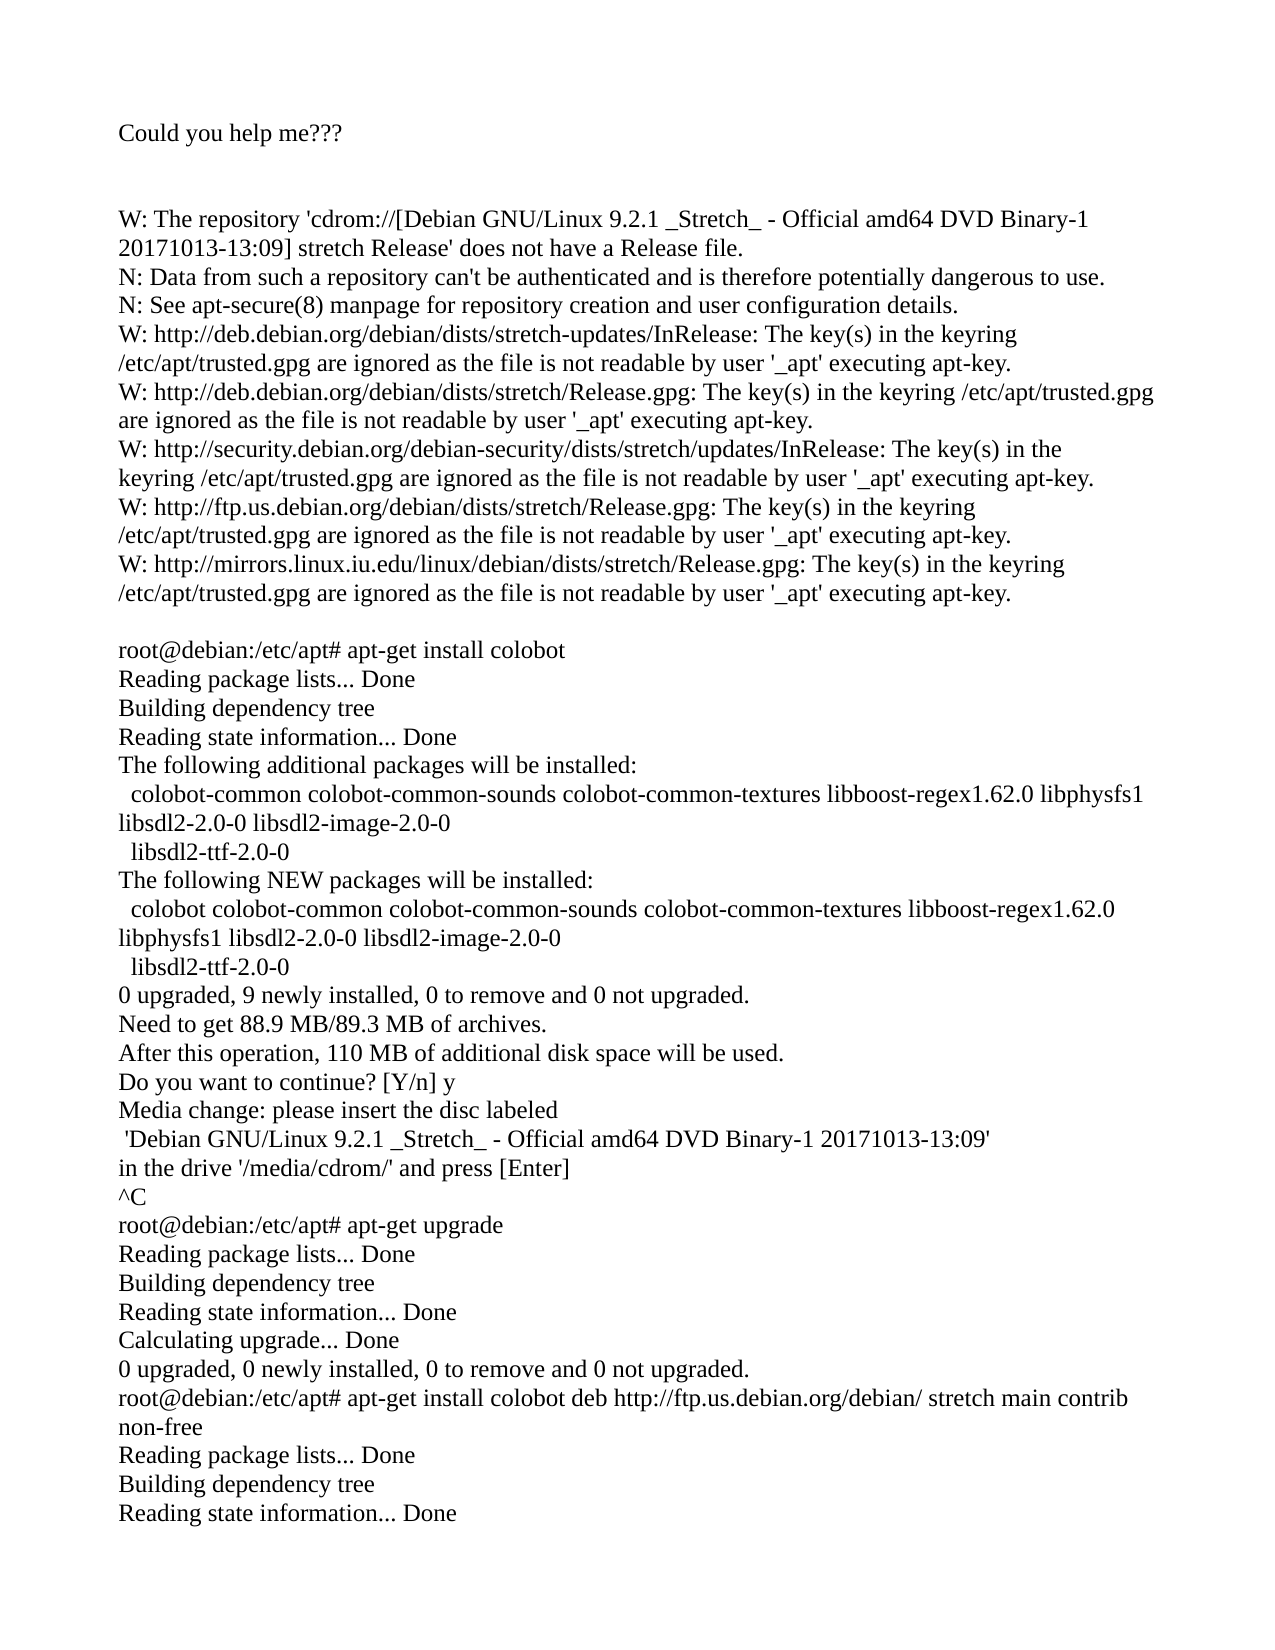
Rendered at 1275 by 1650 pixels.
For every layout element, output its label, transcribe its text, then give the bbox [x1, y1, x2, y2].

text W: http://ftp.us.debian.org/debian/dists/stretch/Release.gpg: The key(s) in the keyring /etc/apt/trusted.gpg are ignored as the file is not readable by user '_apt' executing apt-key. [118, 492, 1157, 549]
text Calculating upgrade... Done [118, 1326, 1157, 1354]
text root@debian:/etc/apt# apt-get install colobot [118, 636, 1157, 664]
text root@debian:/etc/apt# apt-get upgrade [118, 1211, 1157, 1239]
text Need to get 88.9 MB/89.3 MB of archives. [118, 1009, 1157, 1038]
text Do you want to continue? [Y/n] y [118, 1067, 1157, 1096]
text W: http://mirrors.linux.iu.edu/linux/debian/dists/stretch/Release.gpg: The key(s) in the keyring /etc/apt/trusted.gpg are ignored as the file is not readable by user '_apt' executing apt-key. [118, 549, 1157, 607]
text root@debian:/etc/apt# apt-get install colobot deb http://ftp.us.debian.org/debian/ stretch main contrib non-free [118, 1383, 1157, 1441]
text Reading state information... Done [118, 722, 1157, 751]
text The following additional packages will be installed: [118, 751, 1157, 779]
text After this operation, 110 MB of additional disk space will be used. [118, 1038, 1157, 1067]
text Could you help me??? [118, 118, 1157, 147]
text W: http://deb.debian.org/debian/dists/stretch-updates/InRelease: The key(s) in the keyring /etc/apt/trusted.gpg are ignored as the file is not readable by user '_apt' executing apt-key. [118, 319, 1157, 377]
text in the drive '/media/cdrom/' and press [Enter] [118, 1153, 1157, 1182]
text Building dependency tree [118, 1268, 1157, 1297]
text Building dependency tree [118, 693, 1157, 722]
text 'Debian GNU/Linux 9.2.1 _Stretch_ - Official amd64 DVD Binary-1 20171013-13:09' [118, 1124, 1157, 1153]
text Building dependency tree [118, 1469, 1157, 1498]
text Reading state information... Done [118, 1498, 1157, 1527]
text Reading package lists... Done [118, 664, 1157, 693]
text ^C [118, 1182, 1157, 1211]
text libsdl2-ttf-2.0-0 [118, 837, 1157, 866]
text N: See apt-secure(8) manpage for repository creation and user configuration details. [118, 291, 1157, 319]
text Reading state information... Done [118, 1297, 1157, 1326]
text Media change: please insert the disc labeled [118, 1096, 1157, 1124]
text W: http://security.debian.org/debian-security/dists/stretch/updates/InRelease: The key(s) in the keyring /etc/apt/trusted.gpg are ignored as the file is not readable by user '_apt' executing apt-key. [118, 434, 1157, 492]
text colobot-common colobot-common-sounds colobot-common-textures libboost-regex1.62.0 libphysfs1 libsdl2-2.0-0 libsdl2-image-2.0-0 [118, 779, 1157, 837]
text W: The repository 'cdrom://[Debian GNU/Linux 9.2.1 _Stretch_ - Official amd64 DVD Binary-1 20171013-13:09] stretch Release' does not have a Release file. [118, 204, 1157, 262]
text W: http://deb.debian.org/debian/dists/stretch/Release.gpg: The key(s) in the keyring /etc/apt/trusted.gpg are ignored as the file is not readable by user '_apt' executing apt-key. [118, 377, 1157, 434]
text 0 upgraded, 9 newly installed, 0 to remove and 0 not upgraded. [118, 981, 1157, 1009]
text colobot colobot-common colobot-common-sounds colobot-common-textures libboost-regex1.62.0 libphysfs1 libsdl2-2.0-0 libsdl2-image-2.0-0 [118, 894, 1157, 952]
text libsdl2-ttf-2.0-0 [118, 952, 1157, 981]
text The following NEW packages will be installed: [118, 866, 1157, 894]
text Reading package lists... Done [118, 1239, 1157, 1268]
text 0 upgraded, 0 newly installed, 0 to remove and 0 not upgraded. [118, 1354, 1157, 1383]
text Reading package lists... Done [118, 1441, 1157, 1469]
text N: Data from such a repository can't be authenticated and is therefore potentially dangerous to use. [118, 262, 1157, 291]
